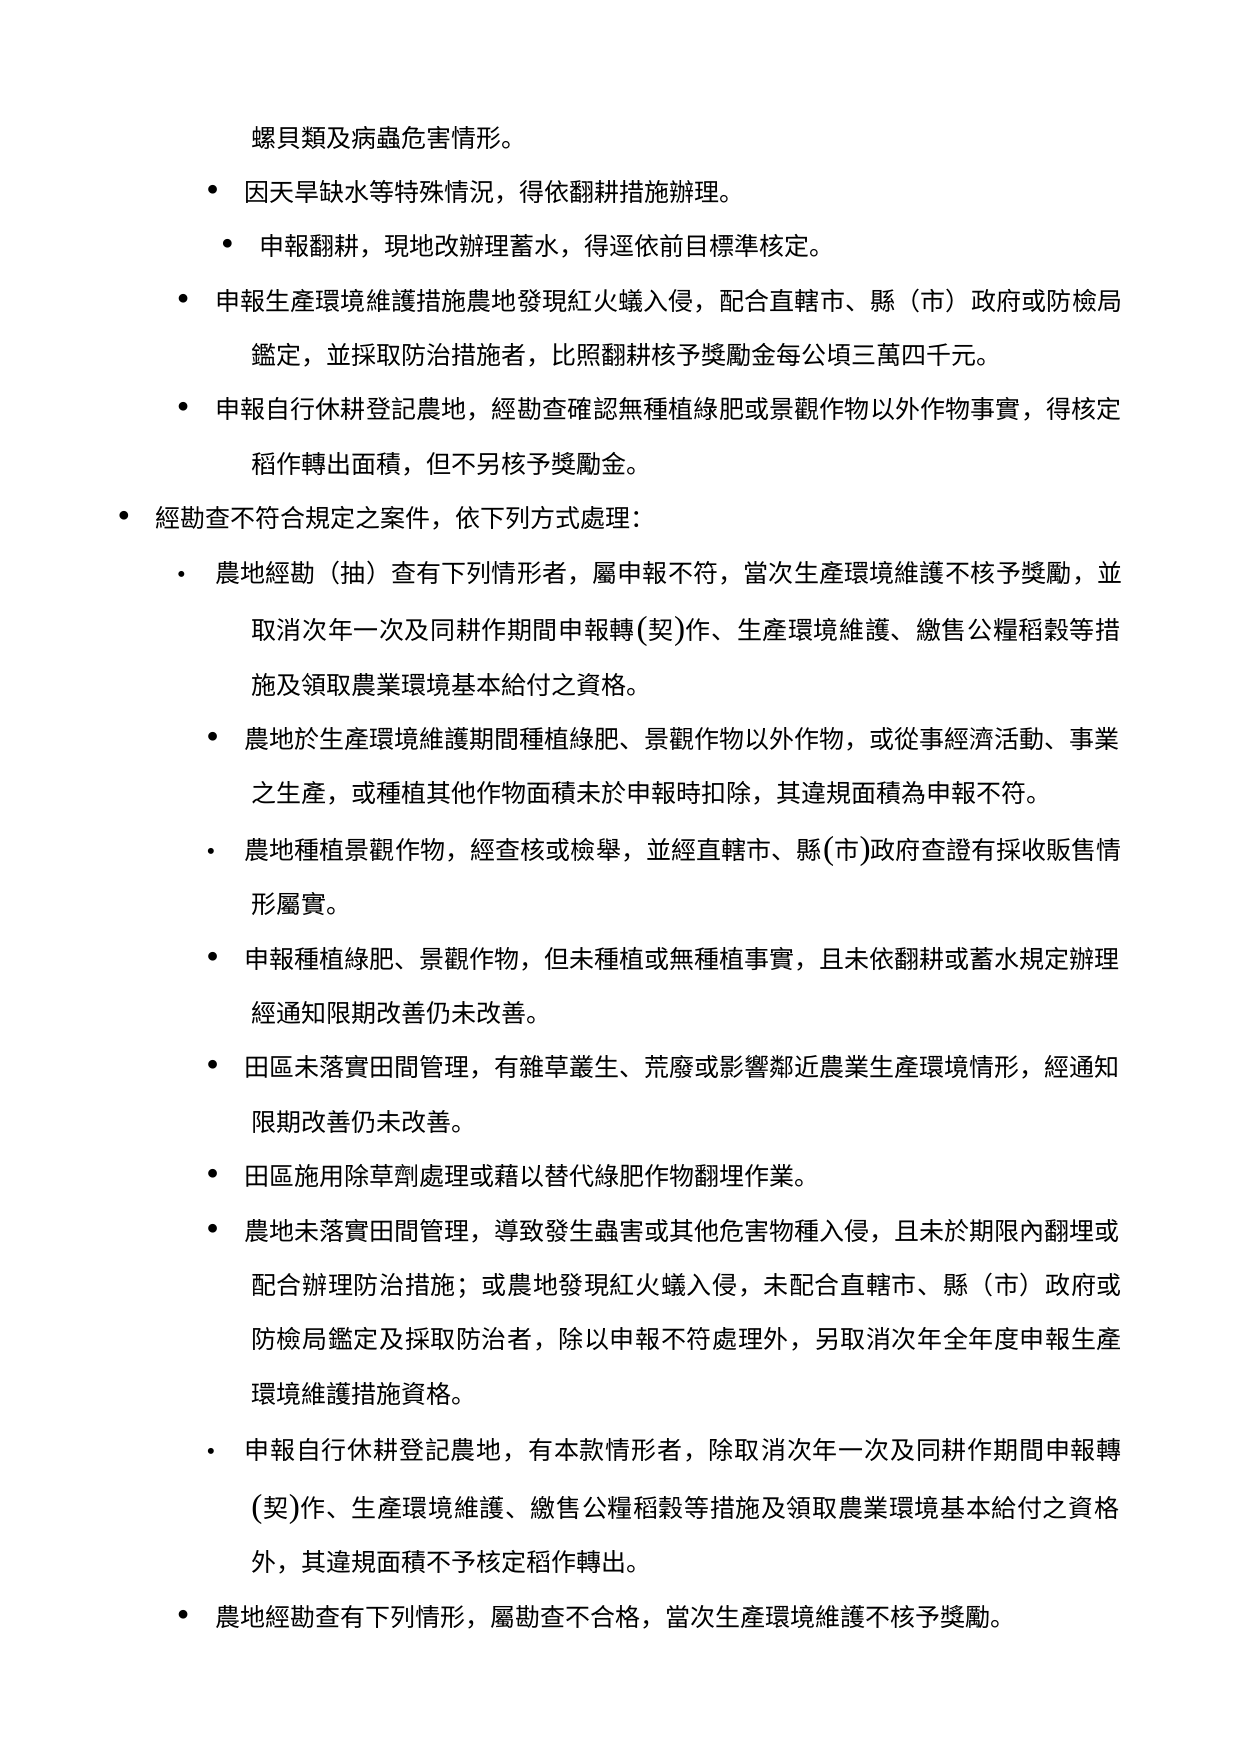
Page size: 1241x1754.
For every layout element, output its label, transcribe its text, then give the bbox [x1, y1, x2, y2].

list 因天旱缺水等特殊情況，得依翻耕措施辦理。 [207, 172, 1122, 209]
list 螺貝類及病蟲危害情形。 [207, 118, 1122, 154]
list 農地經勘查有下列情形，屬勘查不合格，當次生產環境維護不核予獎勵。 [177, 1597, 1122, 1633]
list 經勘查不符合規定之案件，依下列方式處理： [81, 499, 1122, 535]
list 田區施用除草劑處理或藉以替代綠肥作物翻埋作業。 [207, 1157, 1122, 1193]
list 農地種植景觀作物，經查核或檢舉，並經直轄市、縣(市)政府查證有採收販售情形屬實。 [207, 828, 1122, 921]
list 申報翻耕，現地改辦理蓄水，得逕依前目標準核定。 [213, 227, 1122, 263]
list 申報種植綠肥、景觀作物，但未種植或無種植事實，且未依翻耕或蓄水規定辦理，經通知限期改善仍未改善。 [207, 939, 1122, 1030]
list 農地未落實田間管理，導致發生蟲害或其他危害物種入侵，且未於期限內翻埋或配合辦理防治措施；或農地發現紅火蟻入侵，未配合直轄市、縣（市）政府或防檢局鑑定及採取防治者，除以申報不符處理外，另取消次年全年度申報生產環境維護措施資格。 [207, 1211, 1122, 1410]
list 申報生產環境維護措施農地發現紅火蟻入侵，配合直轄市、縣（市）政府或防檢局鑑定，並採取防治措施者，比照翻耕核予獎勵金每公頃三萬四千元。 [177, 281, 1122, 372]
list 農地經勘（抽）查有下列情形者，屬申報不符，當次生產環境維護不核予獎勵，並取消次年一次及同耕作期間申報轉(契)作、生產環境維護、繳售公糧稻穀等措施及領取農業環境基本給付之資格。 [177, 553, 1122, 701]
list 申報自行休耕登記農地，有本款情形者，除取消次年一次及同耕作期間申報轉(契)作、生產環境維護、繳售公糧稻穀等措施及領取農業環境基本給付之資格外，其違規面積不予核定稻作轉出。 [207, 1428, 1122, 1579]
list 田區未落實田間管理，有雜草叢生、荒廢或影響鄰近農業生產環境情形，經通知限期改善仍未改善。 [207, 1048, 1122, 1138]
list 申報自行休耕登記農地，經勘查確認無種植綠肥或景觀作物以外作物事實，得核定稻作轉出面積，但不另核予獎勵金。 [177, 390, 1122, 481]
list 農地於生產環境維護期間種植綠肥、景觀作物以外作物，或從事經濟活動、事業之生產，或種植其他作物面積未於申報時扣除，其違規面積為申報不符。 [207, 719, 1122, 810]
